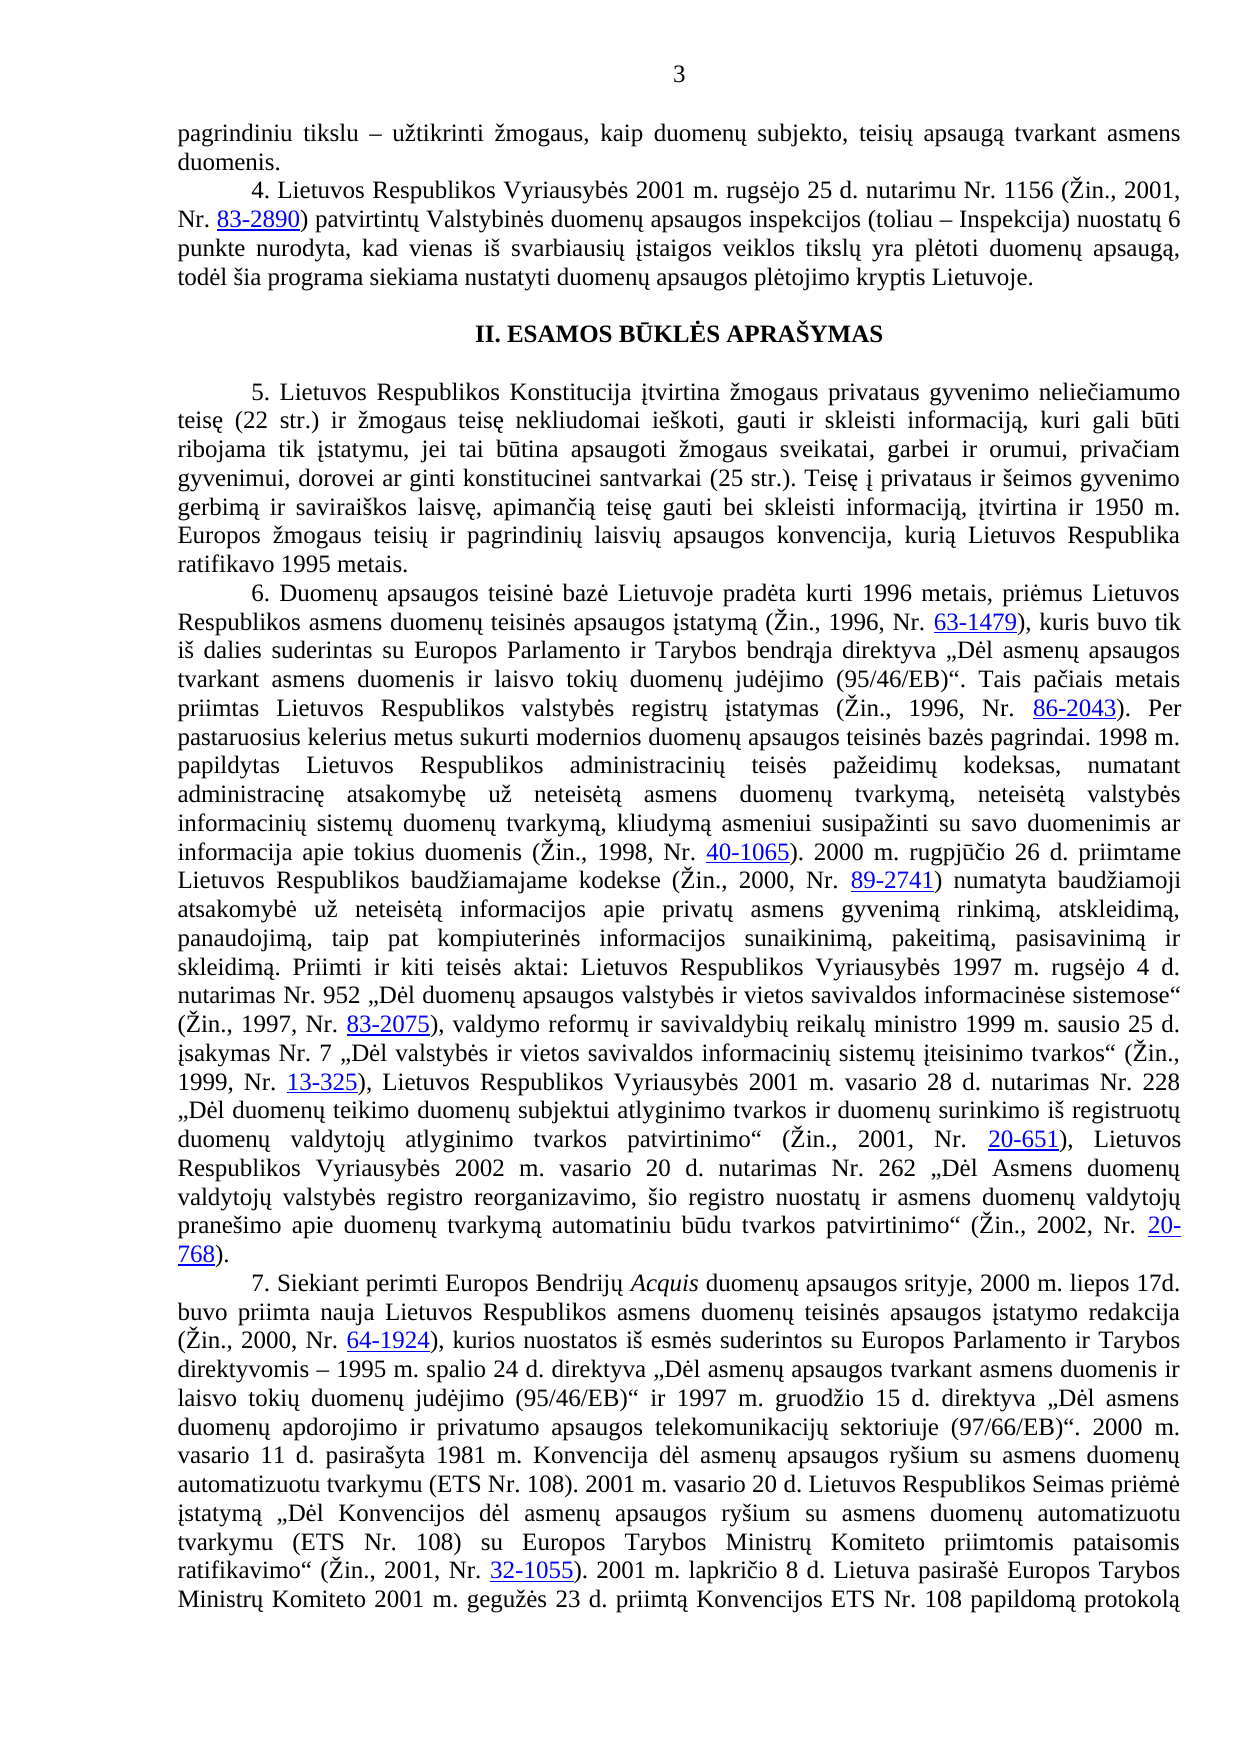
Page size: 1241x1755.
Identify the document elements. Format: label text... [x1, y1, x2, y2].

text 5. Lietuvos Respublikos Konstitucija įtvirtina žmogaus privataus gyvenimo neliečiamumo teisę (22 str.) ir žmogaus teisę nekliudomai ieškoti, gauti ir skleisti informaciją, kuri gali būti ribojama tik įstatymu, jei tai būtina apsaugoti žmogaus sveikatai, garbei ir orumui, privačiam gyvenimui, dorovei ar ginti konstitucinei santvarkai (25 str.). Teisę į privataus ir šeimos gyvenimo gerbimą ir saviraiškos laisvę, apimančią teisę gauti bei skleisti informaciją, įtvirtina ir 1950 m. Europos žmogaus teisių ir pagrindinių laisvių apsaugos konvencija, kurią Lietuvos Respublika ratifikavo 1995 metais. [177, 377, 1181, 578]
text 4. Lietuvos Respublikos Vyriausybės 2001 m. rugsėjo 25 d. nutarimu Nr. 1156 (Žin., 2001, Nr. 83-2890) patvirtintų Valstybinės duomenų apsaugos inspekcijos (toliau – Inspekcija) nuostatų 6 punkte nurodyta, kad vienas iš svarbiausių įstaigos veiklos tikslų yra plėtoti duomenų apsaugą, todėl šia programa siekiama nustatyti duomenų apsaugos plėtojimo kryptis Lietuvoje. [177, 176, 1181, 291]
text 6. Duomenų apsaugos teisinė bazė Lietuvoje pradėta kurti 1996 metais, priėmus Lietuvos Respublikos asmens duomenų teisinės apsaugos įstatymą (Žin., 1996, Nr. 63-1479), kuris buvo tik iš dalies suderintas su Europos Parlamento ir Tarybos bendrąja direktyva „Dėl asmenų apsaugos tvarkant asmens duomenis ir laisvo tokių duomenų judėjimo (95/46/EB)“. Tais pačiais metais priimtas Lietuvos Respublikos valstybės registrų įstatymas (Žin., 1996, Nr. 86-2043). Per pastaruosius kelerius metus sukurti modernios duomenų apsaugos teisinės bazės pagrindai. 1998 m. papildytas Lietuvos Respublikos administracinių teisės pažeidimų kodeksas, numatant administracinę atsakomybę už neteisėtą asmens duomenų tvarkymą, neteisėtą valstybės informacinių sistemų duomenų tvarkymą, kliudymą asmeniui susipažinti su savo duomenimis ar informacija apie tokius duomenis (Žin., 1998, Nr. 40-1065). 2000 m. rugpjūčio 26 d. priimtame Lietuvos Respublikos baudžiamajame kodekse (Žin., 2000, Nr. 89-2741) numatyta baudžiamoji atsakomybė už neteisėtą informacijos apie privatų asmens gyvenimą rinkimą, atskleidimą, panaudojimą, taip pat kompiuterinės informacijos sunaikinimą, pakeitimą, pasisavinimą ir skleidimą. Priimti ir kiti teisės aktai: Lietuvos Respublikos Vyriausybės 1997 m. rugsėjo 4 d. nutarimas Nr. 952 „Dėl duomenų apsaugos valstybės ir vietos savivaldos informacinėse sistemose“ (Žin., 1997, Nr. 83-2075), valdymo reformų ir savivaldybių reikalų ministro 1999 m. sausio 25 d. įsakymas Nr. 7 „Dėl valstybės ir vietos savivaldos informacinių sistemų įteisinimo tvarkos“ (Žin., 1999, Nr. 13-325), Lietuvos Respublikos Vyriausybės 2001 m. vasario 28 d. nutarimas Nr. 228 „Dėl duomenų teikimo duomenų subjektui atlyginimo tvarkos ir duomenų surinkimo iš registruotų duomenų valdytojų atlyginimo tvarkos patvirtinimo“ (Žin., 2001, Nr. 20-651), Lietuvos Respublikos Vyriausybės 2002 m. vasario 20 d. nutarimas Nr. 262 „Dėl Asmens duomenų valdytojų valstybės registro reorganizavimo, šio registro nuostatų ir asmens duomenų valdytojų pranešimo apie duomenų tvarkymą automatiniu būdu tvarkos patvirtinimo“ (Žin., 2002, Nr. 20-768). [177, 578, 1181, 1268]
text 7. Siekiant perimti Europos Bendrijų Acquis duomenų apsaugos srityje, 2000 m. liepos 17d. buvo priimta nauja Lietuvos Respublikos asmens duomenų teisinės apsaugos įstatymo redakcija (Žin., 2000, Nr. 64-1924), kurios nuostatos iš esmės suderintos su Europos Parlamento ir Tarybos direktyvomis – 1995 m. spalio 24 d. direktyva „Dėl asmenų apsaugos tvarkant asmens duomenis ir laisvo tokių duomenų judėjimo (95/46/EB)“ ir 1997 m. gruodžio 15 d. direktyva „Dėl asmens duomenų apdorojimo ir privatumo apsaugos telekomunikacijų sektoriuje (97/66/EB)“. 2000 m. vasario 11 d. pasirašyta 1981 m. Konvencija dėl asmenų apsaugos ryšium su asmens duomenų automatizuotu tvarkymu (ETS Nr. 108). 2001 m. vasario 20 d. Lietuvos Respublikos Seimas priėmė įstatymą „Dėl Konvencijos dėl asmenų apsaugos ryšium su asmens duomenų automatizuotu tvarkymu (ETS Nr. 108) su Europos Tarybos Ministrų Komiteto priimtomis pataisomis ratifikavimo“ (Žin., 2001, Nr. 32-1055). 2001 m. lapkričio 8 d. Lietuva pasirašė Europos Tarybos Ministrų Komiteto 2001 m. gegužės 23 d. priimtą Konvencijos ETS Nr. 108 papildomą protokolą [177, 1268, 1181, 1613]
text pagrindiniu tikslu – užtikrinti žmogaus, kaip duomenų subjekto, teisių apsaugą tvarkant asmens duomenis. [177, 118, 1181, 176]
text II. ESAMOS BŪKLĖS APRAŠYMAS [177, 319, 1181, 348]
